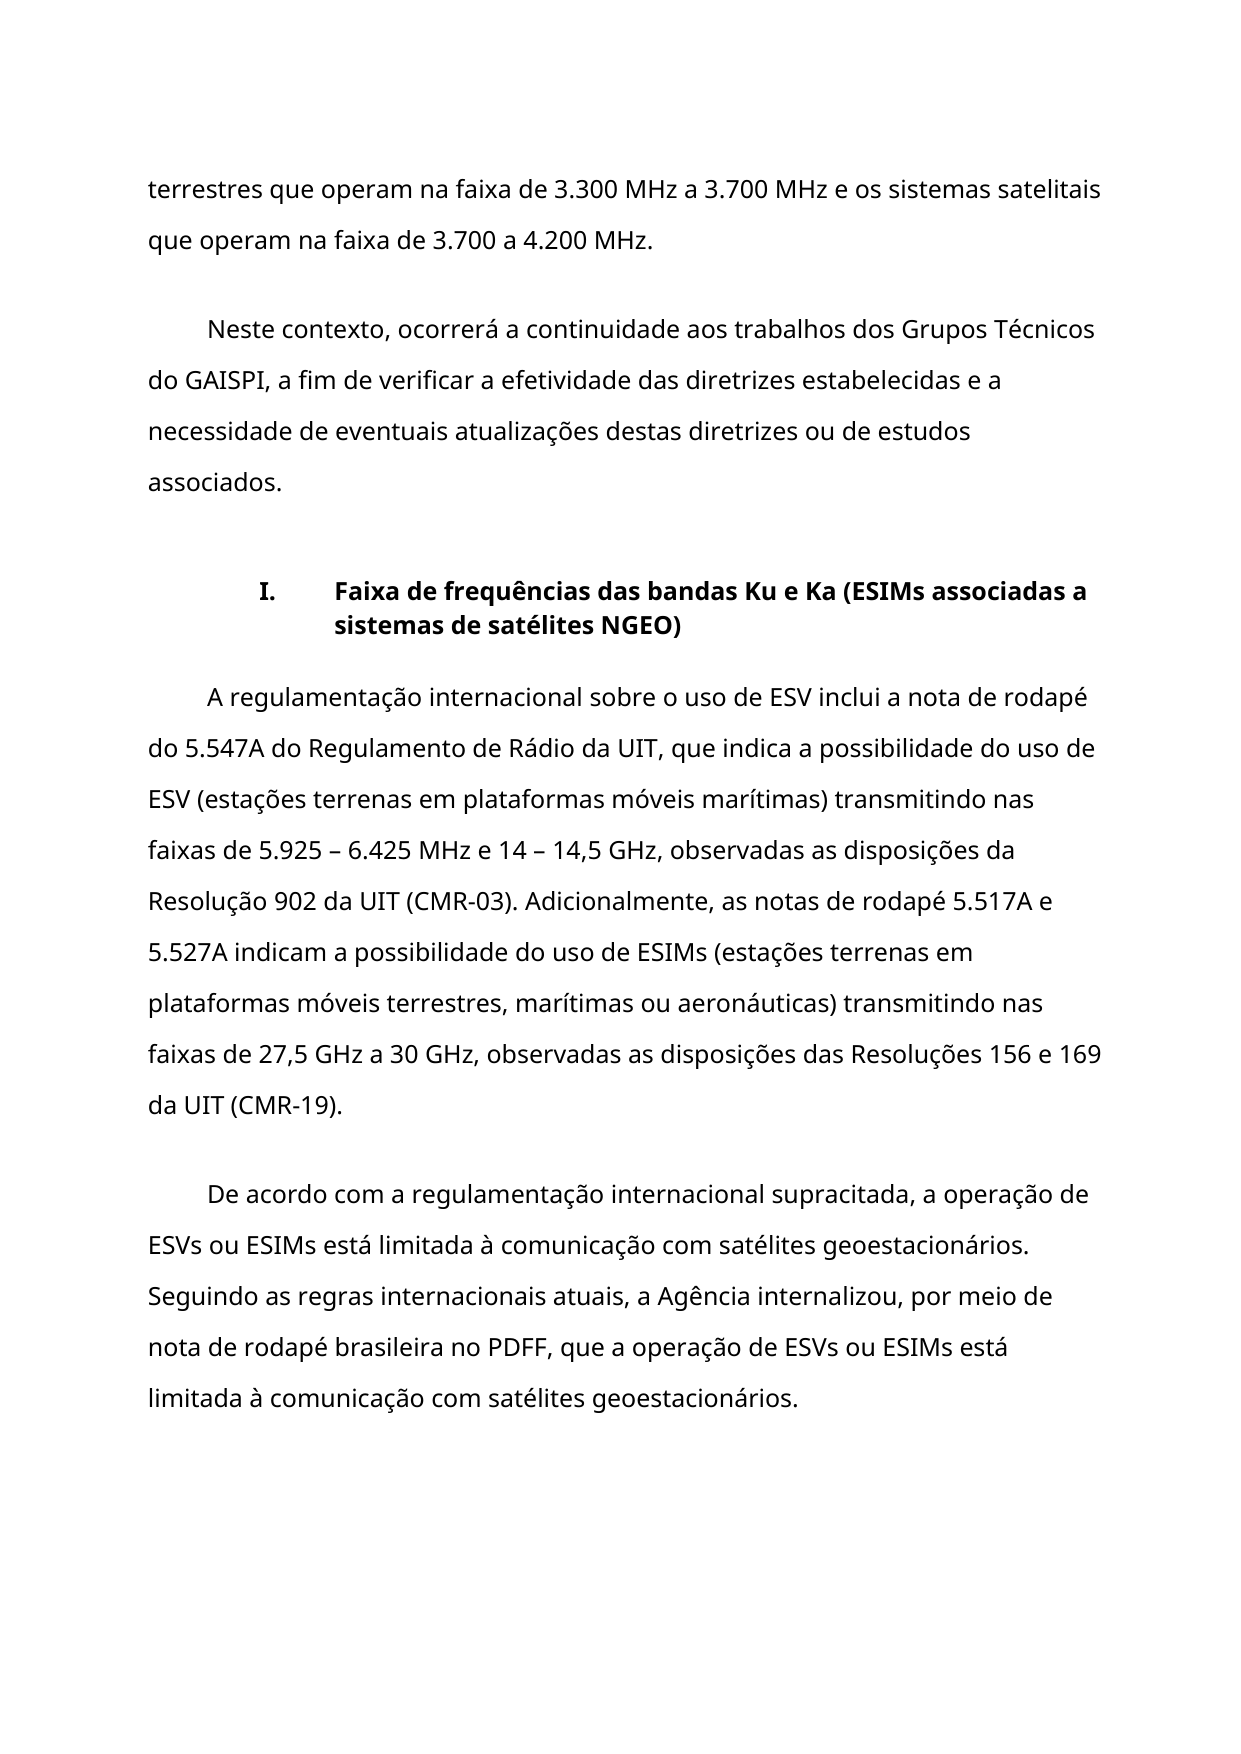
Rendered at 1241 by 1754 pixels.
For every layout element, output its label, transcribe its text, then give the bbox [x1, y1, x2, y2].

subtitle Faixa de frequências das bandas Ku e Ka (ESIMs associadas a sistemas de satélites NGEO) [259, 574, 1122, 642]
text Neste contexto, ocorrerá a continuidade aos trabalhos dos Grupos Técnicos do GAISPI, a fim de verificar a efetividade das diretrizes estabelecidas e a necessidade de eventuais atualizações destas diretrizes ou de estudos associados. [148, 311, 1110, 499]
text terrestres que operam na faixa de 3.300 MHz a 3.700 MHz e os sistemas satelitais que operam na faixa de 3.700 a 4.200 MHz. [148, 172, 1110, 257]
text De acordo com a regulamentação internacional supracitada, a operação de ESVs ou ESIMs está limitada à comunicação com satélites geoestacionários. Seguindo as regras internacionais atuais, a Agência internalizou, por meio de nota de rodapé brasileira no PDFF, que a operação de ESVs ou ESIMs está limitada à comunicação com satélites geoestacionários. [148, 1176, 1110, 1415]
text A regulamentação internacional sobre o uso de ESV inclui a nota de rodapé do 5.547A do Regulamento de Rádio da UIT, que indica a possibilidade do uso de ESV (estações terrenas em plataformas móveis marítimas) transmitindo nas faixas de 5.925 – 6.425 MHz e 14 – 14,5 GHz, observadas as disposições da Resolução 902 da UIT (CMR-03). Adicionalmente, as notas de rodapé 5.517A e 5.527A indicam a possibilidade do uso de ESIMs (estações terrenas em plataformas móveis terrestres, marítimas ou aeronáuticas) transmitindo nas faixas de 27,5 GHz a 30 GHz, observadas as disposições das Resoluções 156 e 169 da UIT (CMR-19). [148, 679, 1110, 1122]
